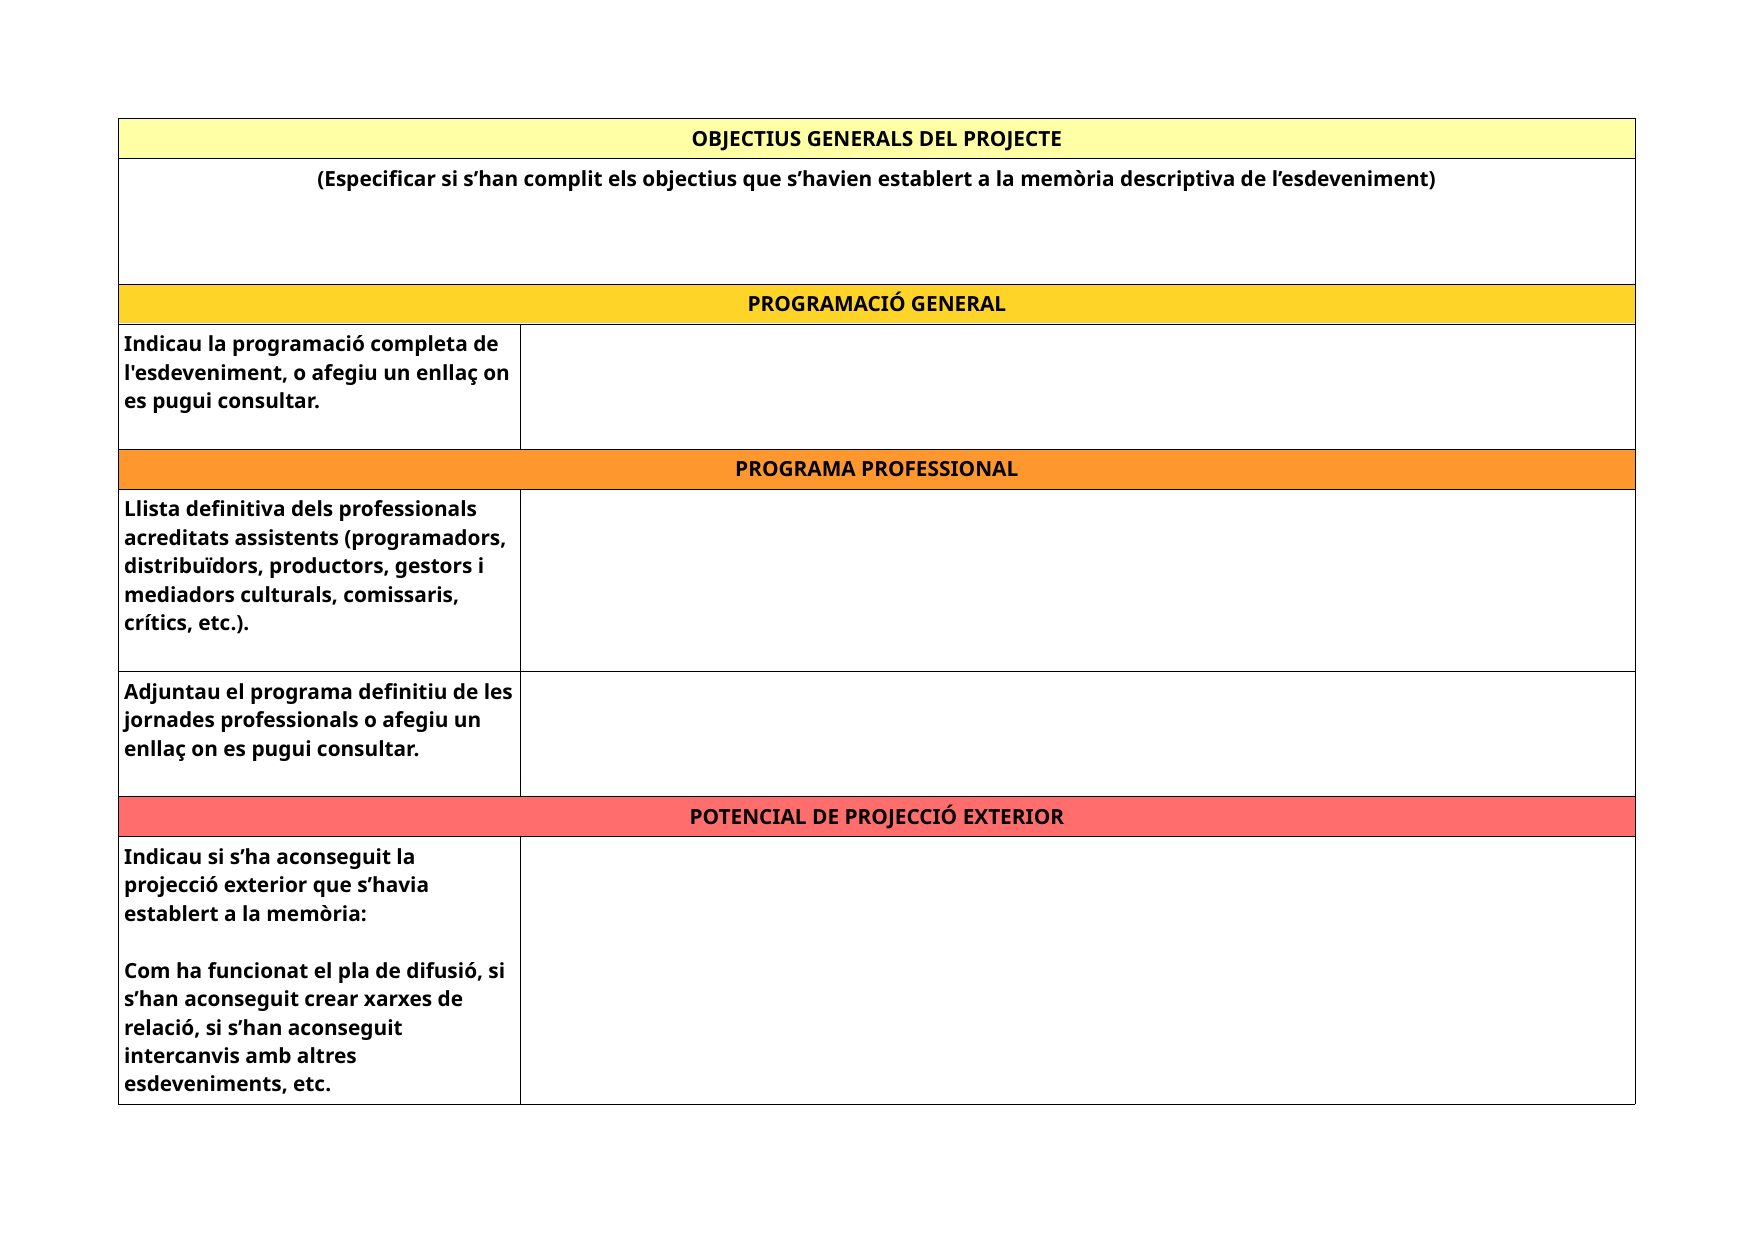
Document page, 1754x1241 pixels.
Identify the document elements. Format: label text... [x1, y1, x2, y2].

table_cell Indicau si s’ha aconseguit la projecció exterior que s’havia establert a la memòria: Com ha funcionat el pla de difusió, si s’han aconseguit crear xarxes de relació, si s’han aconseguit intercanvis amb altres esdeveniments, etc. [119, 837, 520, 1104]
table_cell PROGRAMACIÓ GENERAL [119, 285, 1635, 323]
table_cell Indicau la programació completa de l'esdeveniment, o afegiu un enllaç on es pugui consultar. [119, 325, 520, 449]
table_cell [521, 837, 1635, 1104]
table_cell (Especificar si s’han complit els objectius que s’havien establert a la memòria descriptiva de l’esdeveniment) [119, 159, 1635, 283]
table_cell Llista definitiva dels professionals acreditats assistents (programadors, distribuïdors, productors, gestors i mediadors culturals, comissaris, crítics, etc.). [119, 490, 520, 671]
table_cell POTENCIAL DE PROJECCIÓ EXTERIOR [119, 797, 1635, 836]
table_cell Adjuntau el programa definitiu de les jornades professionals o afegiu un enllaç on es pugui consultar. [119, 672, 520, 796]
table_cell [521, 490, 1635, 671]
table_cell PROGRAMA PROFESSIONAL [119, 450, 1635, 489]
table_cell [521, 672, 1635, 796]
table_header OBJECTIUS GENERALS DEL PROJECTE [119, 119, 1635, 158]
table_cell [521, 325, 1635, 449]
